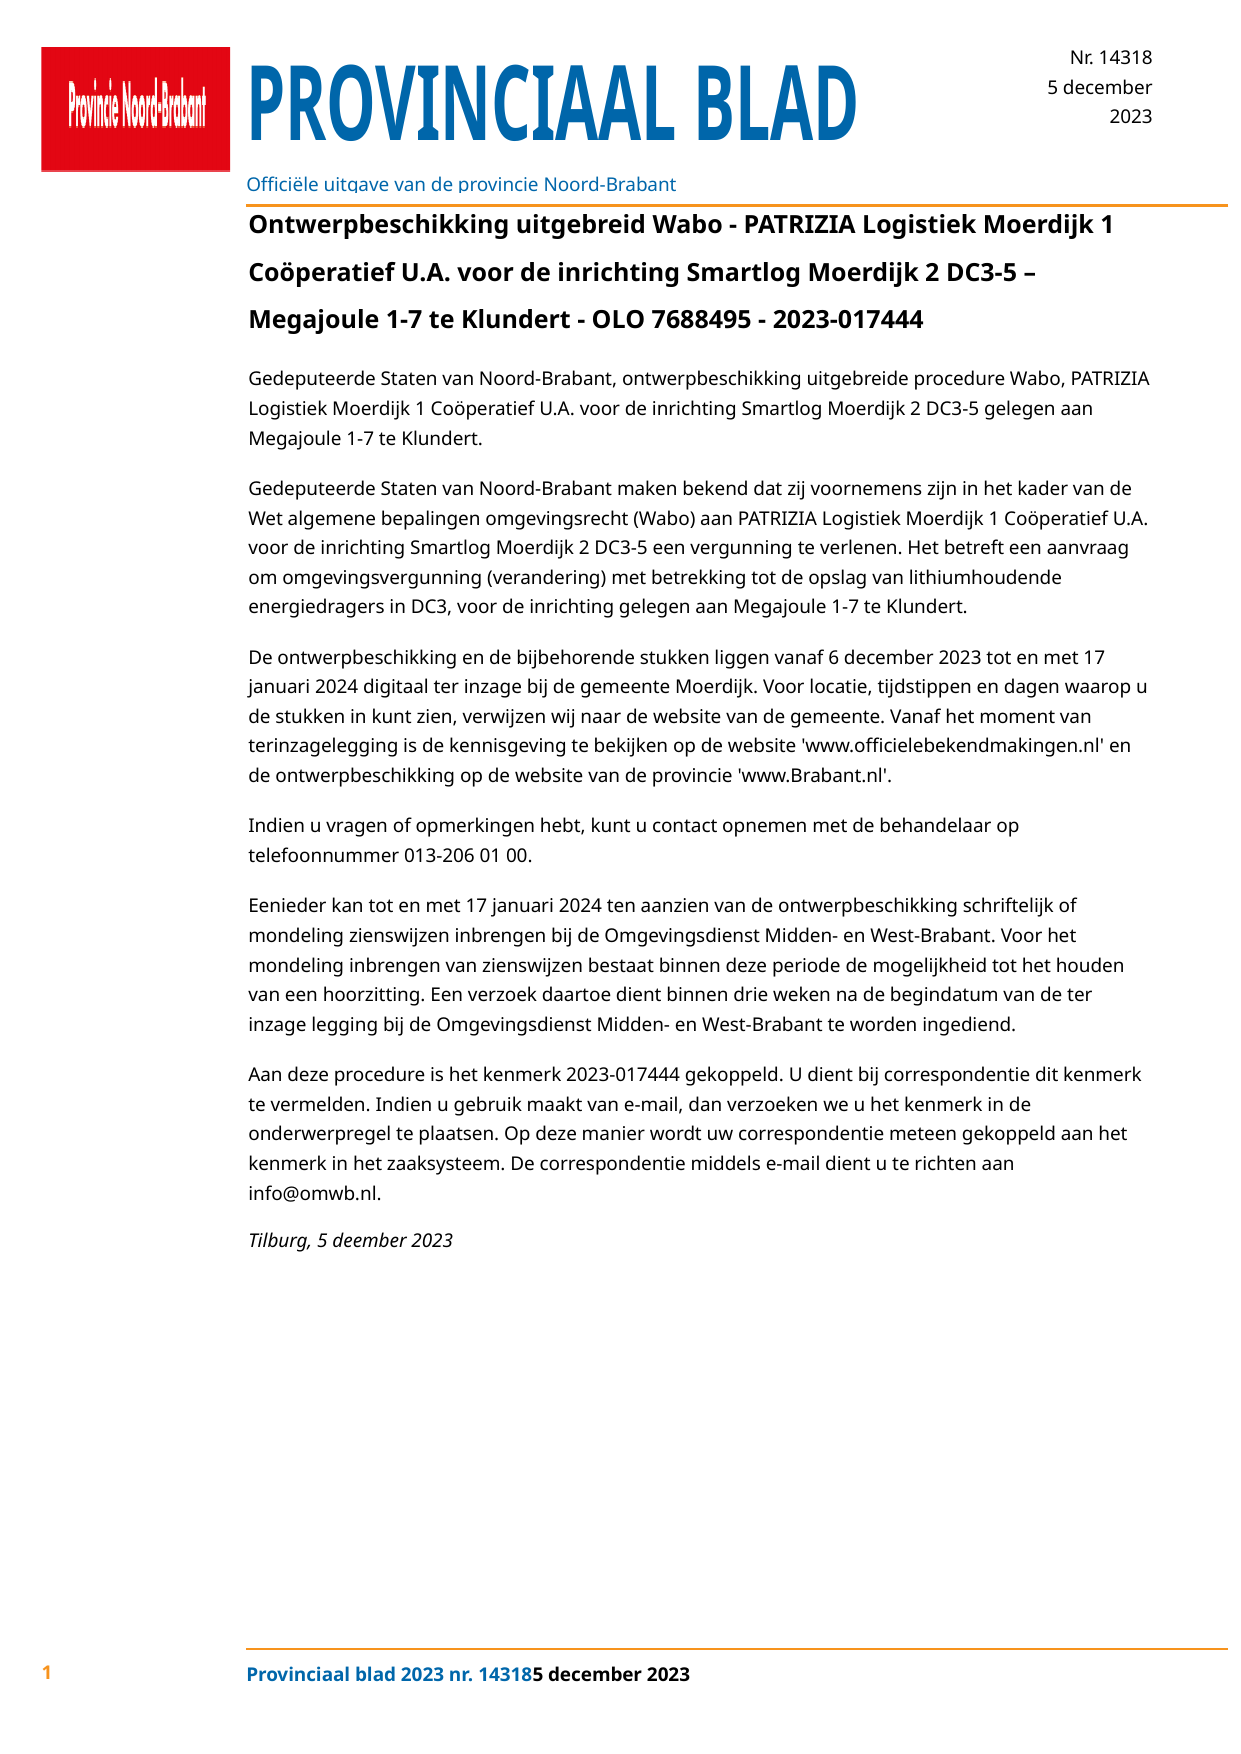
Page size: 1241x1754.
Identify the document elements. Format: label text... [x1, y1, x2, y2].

picture [41, 47, 231, 172]
text Indien u vragen of opmerkingen hebt, kunt u contact opnemen met de behandelaar op telefoonnummer 013-206 01 00. [248, 813, 1152, 868]
text Eenieder kan tot en met 17 januari 2024 ten aanzien van de ontwerpbeschikking schriftelijk of mondeling zienswijzen inbrengen bij de Omgevingsdienst Midden- en West-Brabant. Voor het mondeling inbrengen van zienswijzen bestaat binnen deze periode de mogelijkheid tot het houden van een hoorzitting. Een verzoek daartoe dient binnen drie weken na de begindatum van de ter inzage legging bij de Omgevingsdienst Midden- en West-Brabant te worden ingediend. [248, 893, 1152, 1037]
text De ontwerpbeschikking en de bijbehorende stukken liggen vanaf 6 december 2023 tot en met 17 januari 2024 digitaal ter inzage bij de gemeente Moerdijk. Voor locatie, tijdstippen en dagen waarop u de stukken in kunt zien, verwijzen wij naar de website van de gemeente. Vanaf het moment van terinzagelegging is de kennisgeving te bekijken op de website 'www.officielebekendmakingen.nl' en de ontwerpbeschikking op de website van de provincie 'www.Brabant.nl'. [248, 644, 1152, 788]
text Gedeputeerde Staten van Noord-Brabant maken bekend dat zij voornemens zijn in het kader van de Wet algemene bepalingen omgevingsrecht (Wabo) aan PATRIZIA Logistiek Moerdijk 1 Coöperatief U.A. voor de inrichting Smartlog Moerdijk 2 DC3-5 een vergunning te verlenen. Het betreft een aanvraag om omgevingsvergunning (verandering) met betrekking tot de opslag van lithiumhoudende energiedragers in DC3, voor de inrichting gelegen aan Megajoule 1-7 te Klundert. [248, 475, 1152, 619]
text Gedeputeerde Staten van Noord-Brabant, ontwerpbeschikking uitgebreide procedure Wabo, PATRIZIA Logistiek Moerdijk 1 Coöperatief U.A. voor de inrichting Smartlog Moerdijk 2 DC3-5 gelegen aan Megajoule 1-7 te Klundert. [248, 366, 1152, 450]
text Ontwerpbeschikking uitgebreid Wabo - PATRIZIA Logistiek Moerdijk 1 Coöperatief U.A. voor de inrichting Smartlog Moerdijk 2 DC3-5 – Megajoule 1-7 te Klundert - OLO 7688495 - 2023-017444 [248, 207, 1152, 336]
text Aan deze procedure is het kenmerk 2023-017444 gekoppeld. U dient bij correspondentie dit kenmerk te vermelden. Indien u gebruik maakt van e-mail, dan verzoeken we u het kenmerk in de onderwerpregel te plaatsen. Op deze manier wordt uw correspondentie meteen gekoppeld aan het kenmerk in het zaaksysteem. De correspondentie middels e-mail dient u te richten aan info@omwb.nl. [248, 1061, 1152, 1205]
text Tilburg, 5 deember 2023 [248, 1227, 1152, 1253]
